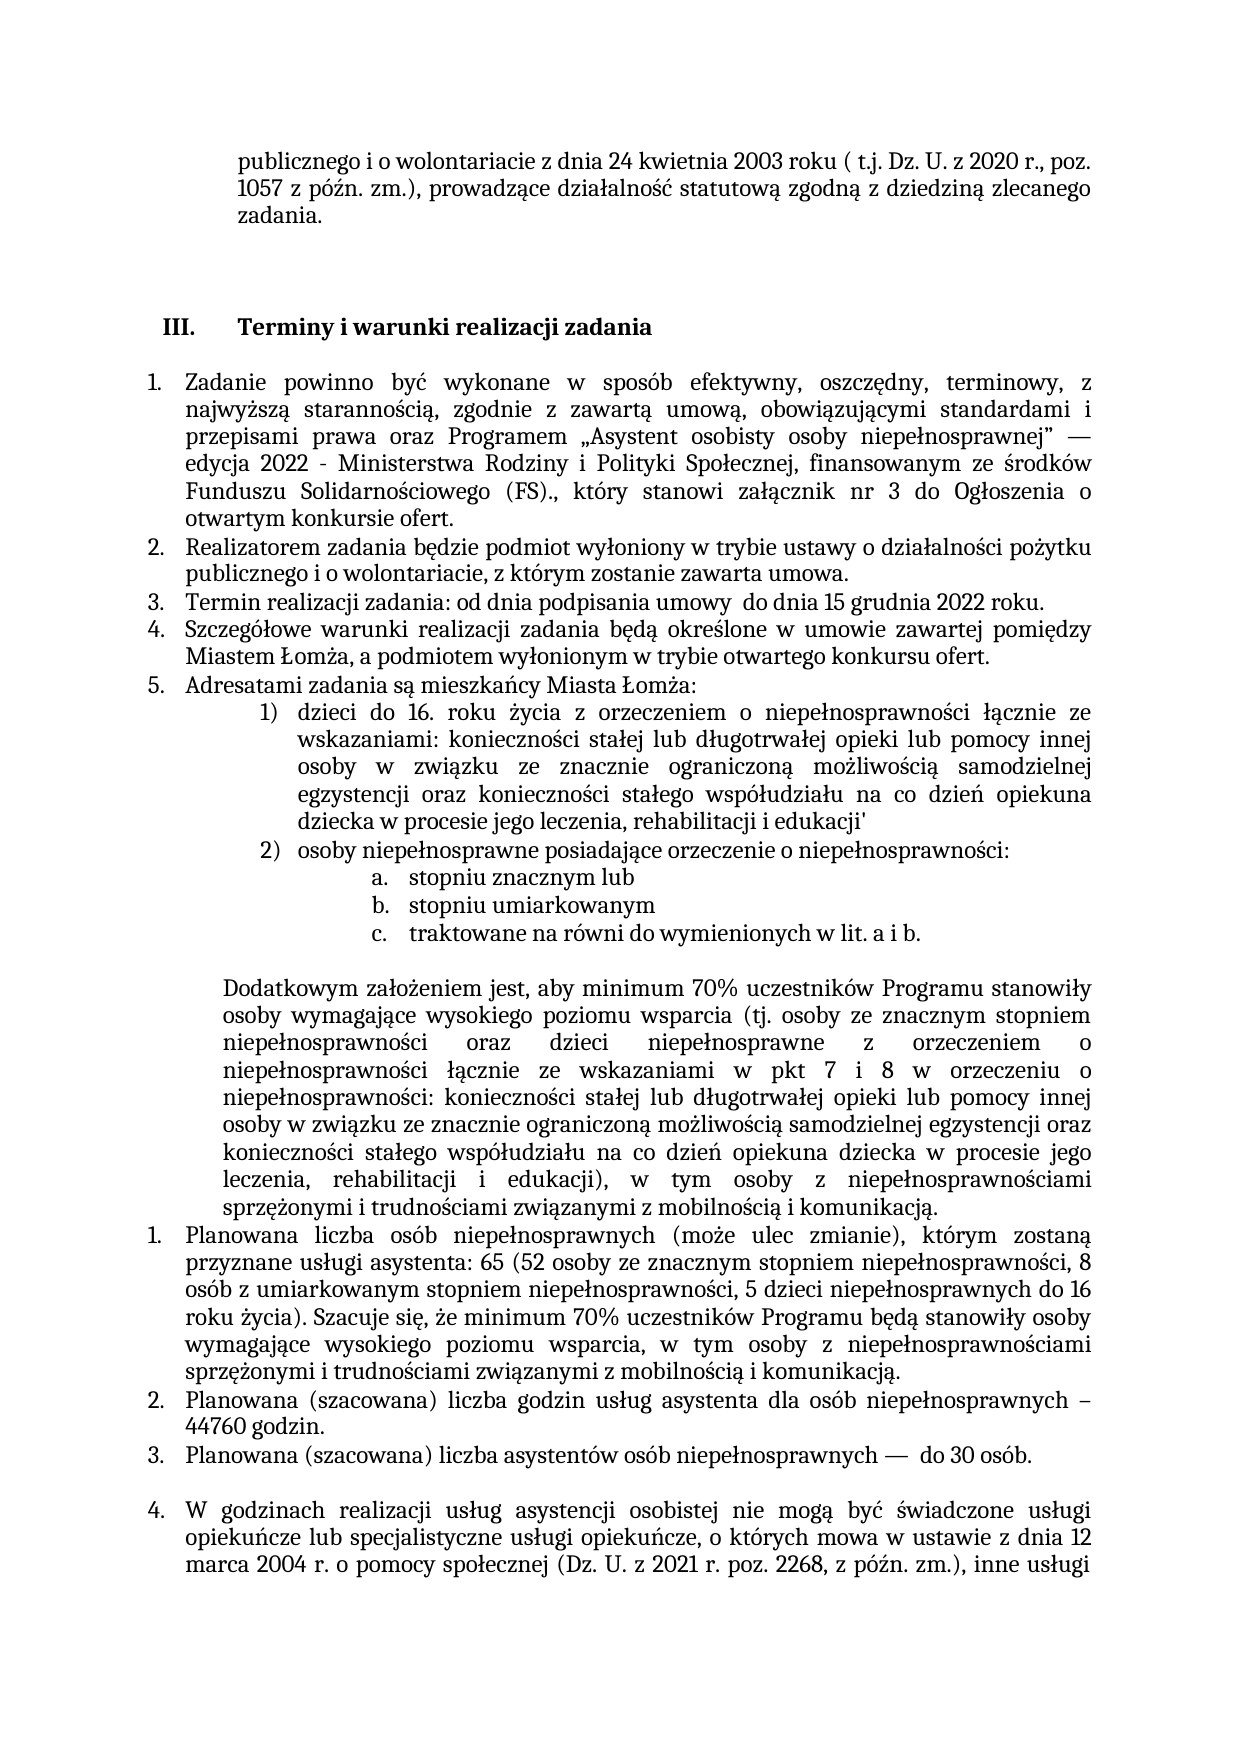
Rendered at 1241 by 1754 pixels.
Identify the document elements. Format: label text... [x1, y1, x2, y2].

list dzieci do 16. roku życia z orzeczeniem o niepełnosprawności łącznie ze wskazaniami: konieczności stałej lub długotrwałej opieki lub pomocy innej osoby w związku ze znacznie ograniczoną możliwością samodzielnej egzystencji oraz konieczności stałego współudziału na co dzień opiekuna dziecka w procesie jego leczenia, rehabilitacji i edukacji' [260, 699, 1093, 836]
list W godzinach realizacji usług asystencji osobistej nie mogą być świadczone usługi opiekuńcze lub specjalistyczne usługi opiekuńcze, o których mowa w ustawie z dnia 12 marca 2004 r. o pomocy społecznej (Dz. U. z 2021 r. poz. 2268, z późn. zm.), inne usługi [148, 1497, 1093, 1579]
list Realizatorem zadania będzie podmiot wyłoniony w trybie ustawy o działalności pożytku publicznego i o wolontariacie, z którym zostanie zawarta umowa. [148, 533, 1093, 588]
list Planowana (szacowana) liczba asystentów osób niepełnosprawnych — do 30 osób. [148, 1441, 1093, 1469]
list traktowane na równi do wymienionych w lit. a i b. [371, 919, 1093, 947]
list Zadanie powinno być wykonane w sposób efektywny, oszczędny, terminowy, z najwyższą starannością, zgodnie z zawartą umową, obowiązującymi standardami i przepisami prawa oraz Programem „Asystent osobisty osoby niepełnosprawnej” — edycja 2022 - Ministerstwa Rodziny i Polityki Społecznej, finansowanym ze środków Funduszu Solidarnościowego (FS)., który stanowi załącznik nr 3 do Ogłoszenia o otwartym konkursie ofert. [148, 369, 1093, 533]
list Planowana liczba osób niepełnosprawnych (może ulec zmianie), którym zostaną przyznane usługi asystenta: 65 (52 osoby ze znacznym stopniem niepełnosprawności, 8 osób z umiarkowanym stopniem niepełnosprawności, 5 dzieci niepełnosprawnych do 16 roku życia). Szacuje się, że minimum 70% uczestników Programu będą stanowiły osoby wymagające wysokiego poziomu wsparcia, w tym osoby z niepełnosprawnościami sprzężonymi i trudnościami związanymi z mobilnością i komunikacją. [148, 1222, 1093, 1386]
list Terminy i warunki realizacji zadania [162, 313, 1093, 341]
list osoby niepełnosprawne posiadające orzeczenie o niepełnosprawności: [260, 836, 1093, 863]
text Dodatkowym założeniem jest, aby minimum 70% uczestników Programu stanowiły osoby wymagające wysokiego poziomu wsparcia (tj. osoby ze znacznym stopniem niepełnosprawności oraz dzieci niepełnosprawne z orzeczeniem o niepełnosprawności łącznie ze wskazaniami w pkt 7 i 8 w orzeczeniu o niepełnosprawności: konieczności stałej lub długotrwałej opieki lub pomocy innej osoby w związku ze znacznie ograniczoną możliwością samodzielnej egzystencji oraz konieczności stałego współudziału na co dzień opiekuna dziecka w procesie jego leczenia, rehabilitacji i edukacji), w tym osoby z niepełnosprawnościami sprzężonymi i trudnościami związanymi z mobilnością i komunikacją. [223, 975, 1093, 1221]
list stopniu znacznym lub [371, 864, 1093, 891]
list Termin realizacji zadania: od dnia podpisania umowy do dnia 15 grudnia 2022 roku. [148, 588, 1093, 616]
list stopniu umiarkowanym [371, 892, 1093, 919]
text publicznego i o wolontariacie z dnia 24 kwietnia 2003 roku ( t.j. Dz. U. z 2020 r., poz. 1057 z późn. zm.), prowadzące działalność statutową zgodną z dziedziną zlecanego zadania. [237, 148, 1093, 230]
list Planowana (szacowana) liczba godzin usług asystenta dla osób niepełnosprawnych – 44760 godzin. [148, 1386, 1093, 1441]
list Adresatami zadania są mieszkańcy Miasta Łomża: [148, 671, 1093, 698]
list Szczegółowe warunki realizacji zadania będą określone w umowie zawartej pomiędzy Miastem Łomża, a podmiotem wyłonionym w trybie otwartego konkursu ofert. [148, 616, 1093, 671]
